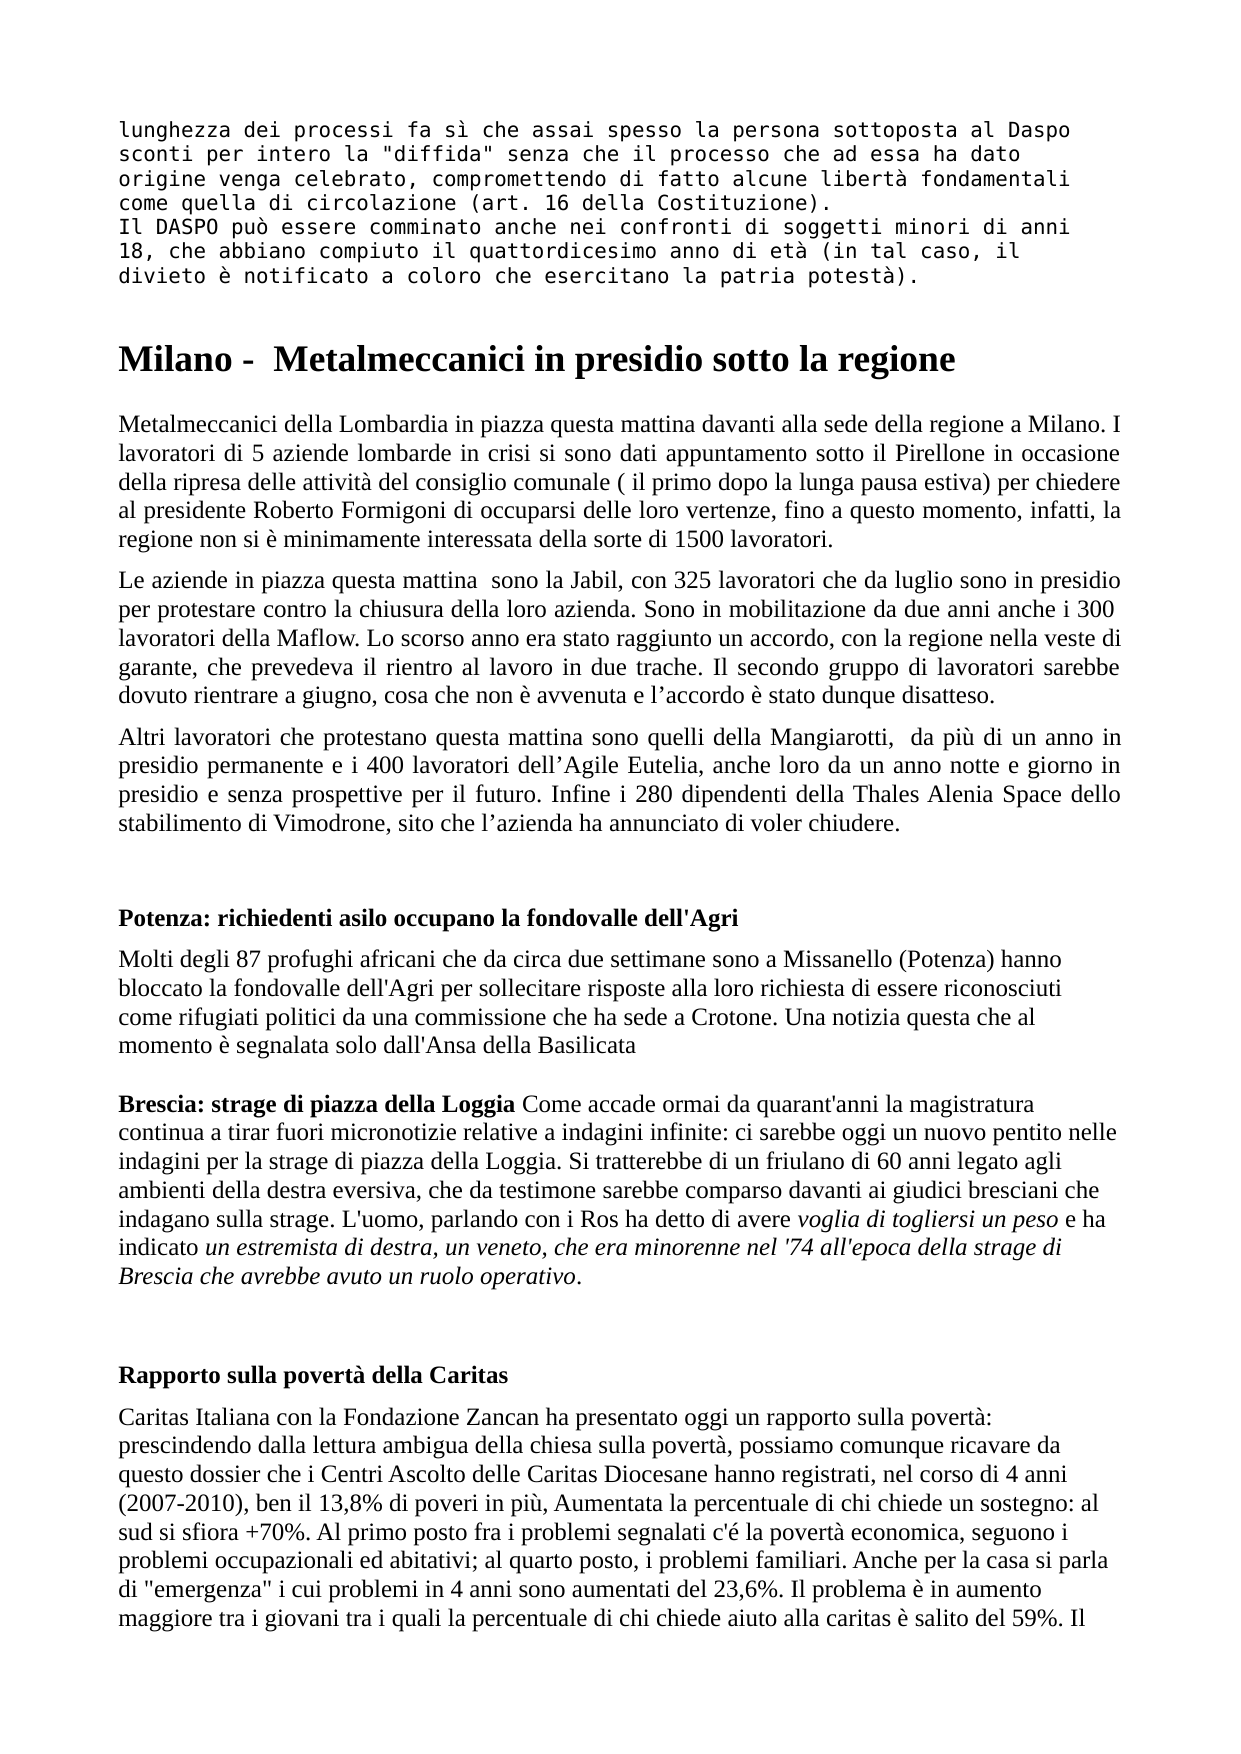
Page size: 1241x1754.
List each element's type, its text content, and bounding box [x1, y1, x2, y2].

text Metalmeccanici della Lombardia in piazza questa mattina davanti alla sede della regione a Milano. I lavoratori di 5 aziende lombarde in crisi si sono dati appuntamento sotto il Pirellone in occasione della ripresa delle attività del consiglio comunale ( il primo dopo la lunga pausa estiva) per chiedere al presidente Roberto Formigoni di occuparsi delle loro vertenze, fino a questo momento, infatti, la regione non si è minimamente interessata della sorte di 1500 lavoratori. [118, 409, 1122, 553]
text Caritas Italiana con la Fondazione Zancan ha presentato oggi un rapporto sulla povertà: prescindendo dalla lettura ambigua della chiesa sulla povertà, possiamo comunque ricavare da questo dossier che i Centri Ascolto delle Caritas Diocesane hanno registrati, nel corso di 4 anni (2007-2010), ben il 13,8% di poveri in più, Aumentata la percentuale di chi chiede un sostegno: al sud si sfiora +70%. Al primo posto fra i problemi segnalati c'é la povertà economica, seguono i problemi occupazionali ed abitativi; al quarto posto, i problemi familiari. Anche per la casa si parla di "emergenza" i cui problemi in 4 anni sono aumentati del 23,6%. Il problema è in aumento maggiore tra i giovani tra i quali la percentuale di chi chiede aiuto alla caritas è salito del 59%. Il [118, 1402, 1122, 1632]
text lunghezza dei processi fa sì che assai spesso la persona sottoposta al Daspo [118, 118, 1122, 142]
text 18, che abbiano compiuto il quattordicesimo anno di età (in tal caso, il [118, 239, 1122, 264]
text Molti degli 87 profughi africani che da circa due settimane sono a Missanello (Potenza) hanno bloccato la fondovalle dell'Agri per sollecitare risposte alla loro richiesta di essere riconosciuti come rifugiati politici da una commissione che ha sede a Crotone. Una notizia questa che al momento è segnalata solo dall'Ansa della Basilicata [118, 944, 1122, 1059]
subtitle Milano - Metalmeccanici in presidio sotto la regione [118, 337, 1122, 380]
text Il DASPO può essere comminato anche nei confronti di soggetti minori di anni [118, 215, 1122, 239]
text sconti per intero la "diffida" senza che il processo che ad essa ha dato [118, 142, 1122, 167]
text Le aziende in piazza questa mattina sono la Jabil, con 325 lavoratori che da luglio sono in presidio per protestare contro la chiusura della loro azienda. Sono in mobilitazione da due anni anche i 300 lavoratori della Maflow. Lo scorso anno era stato raggiunto un accordo, con la regione nella veste di garante, che prevedeva il rientro al lavoro in due trache. Il secondo gruppo di lavoratori sarebbe dovuto rientrare a giugno, cosa che non è avvenuta e l’accordo è stato dunque disatteso. [118, 565, 1122, 709]
text come quella di circolazione (art. 16 della Costituzione). [118, 191, 1122, 215]
text Rapporto sulla povertà della Caritas [118, 1361, 1122, 1389]
text Potenza: richiedenti asilo occupano la fondovalle dell'Agri [118, 903, 1122, 932]
text Altri lavoratori che protestano questa mattina sono quelli della Mangiarotti, da più di un anno in presidio permanente e i 400 lavoratori dell’Agile Eutelia, anche loro da un anno notte e giorno in presidio e senza prospettive per il futuro. Infine i 280 dipendenti della Thales Alenia Space dello stabilimento di Vimodrone, sito che l’azienda ha annunciato di voler chiudere. [118, 722, 1122, 837]
text divieto è notificato a coloro che esercitano la patria potestà). [118, 264, 1122, 288]
text origine venga celebrato, compromettendo di fatto alcune libertà fondamentali [118, 167, 1122, 191]
text Brescia: strage di piazza della Loggia Come accade ormai da quarant'anni la magistratura continua a tirar fuori micronotizie relative a indagini infinite: ci sarebbe oggi un nuovo pentito nelle indagini per la strage di piazza della Loggia. Si tratterebbe di un friulano di 60 anni legato agli ambienti della destra eversiva, che da testimone sarebbe comparso davanti ai giudici bresciani che indagano sulla strage. L'uomo, parlando con i Ros ha detto di avere voglia di togliersi un peso e ha indicato un estremista di destra, un veneto, che era minorenne nel '74 all'epoca della strage di Brescia che avrebbe avuto un ruolo operativo. [118, 1089, 1122, 1290]
